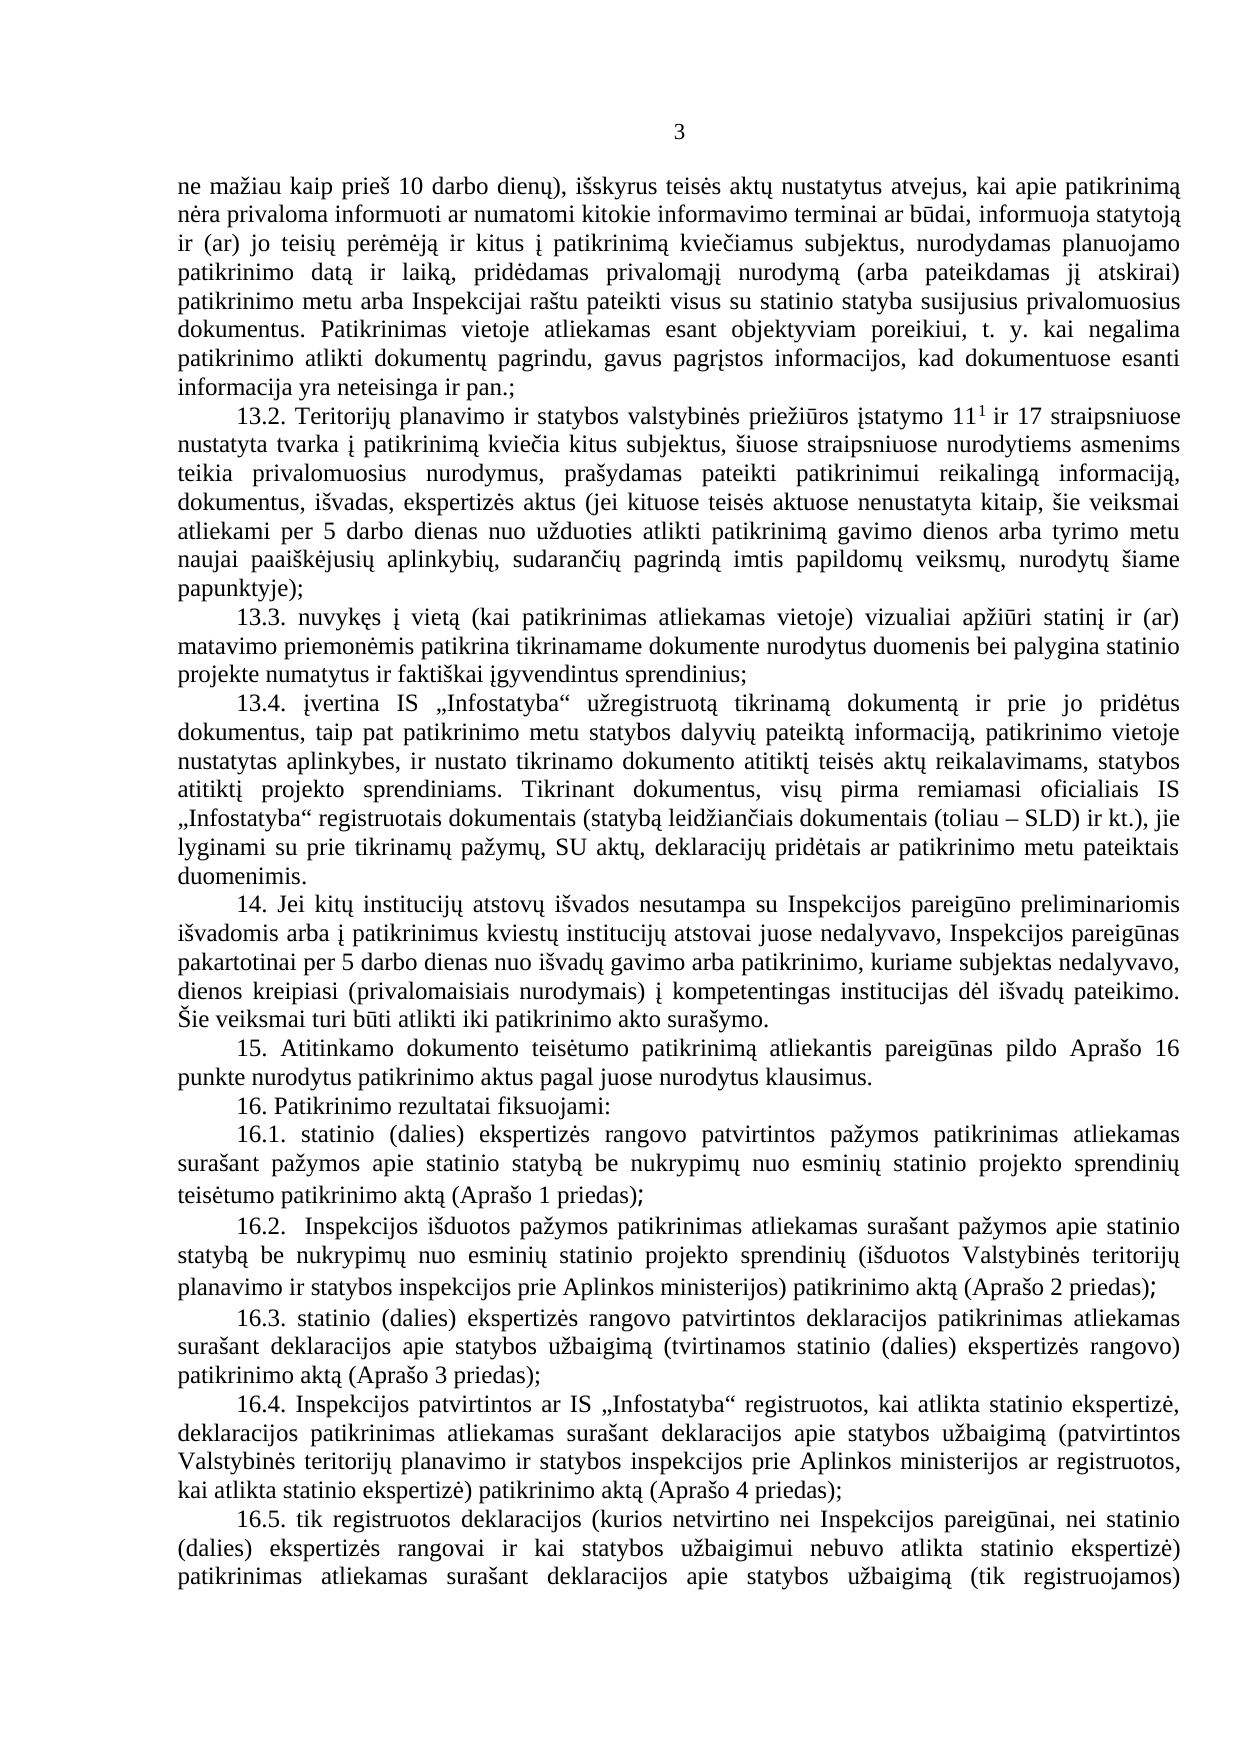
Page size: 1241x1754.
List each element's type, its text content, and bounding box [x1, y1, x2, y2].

text 15. Atitinkamo dokumento teisėtumo patikrinimą atliekantis pareigūnas pildo Aprašo 16 punkte nurodytus patikrinimo aktus pagal juose nurodytus klausimus. [177, 1033, 1181, 1091]
text 16.3. statinio (dalies) ekspertizės rangovo patvirtintos deklaracijos patikrinimas atliekamas surašant deklaracijos apie statybos užbaigimą (tvirtinamos statinio (dalies) ekspertizės rangovo) patikrinimo aktą (Aprašo 3 priedas); [177, 1303, 1181, 1389]
text 16.2. Inspekcijos išduotos pažymos patikrinimas atliekamas surašant pažymos apie statinio statybą be nukrypimų nuo esminių statinio projekto sprendinių (išduotos Valstybinės teritorijų planavimo ir statybos inspekcijos prie Aplinkos ministerijos) patikrinimo aktą (Aprašo 2 priedas); [177, 1211, 1181, 1303]
text 13.2. Teritorijų planavimo ir statybos valstybinės priežiūros įstatymo 111 ir 17 straipsniuose nustatyta tvarka į patikrinimą kviečia kitus subjektus, šiuose straipsniuose nurodytiems asmenims teikia privalomuosius nurodymus, prašydamas pateikti patikrinimui reikalingą informaciją, dokumentus, išvadas, ekspertizės aktus (jei kituose teisės aktuose nenustatyta kitaip, šie veiksmai atliekami per 5 darbo dienas nuo užduoties atlikti patikrinimą gavimo dienos arba tyrimo metu naujai paaiškėjusių aplinkybių, sudarančių pagrindą imtis papildomų veiksmų, nurodytų šiame papunktyje); [177, 401, 1181, 602]
text 14. Jei kitų institucijų atstovų išvados nesutampa su Inspekcijos pareigūno preliminariomis išvadomis arba į patikrinimus kviestų institucijų atstovai juose nedalyvavo, Inspekcijos pareigūnas pakartotinai per 5 darbo dienas nuo išvadų gavimo arba patikrinimo, kuriame subjektas nedalyvavo, dienos kreipiasi (privalomaisiais nurodymais) į kompetentingas institucijas dėl išvadų pateikimo. Šie veiksmai turi būti atlikti iki patikrinimo akto surašymo. [177, 889, 1181, 1033]
text 16.1. statinio (dalies) ekspertizės rangovo patvirtintos pažymos patikrinimas atliekamas surašant pažymos apie statinio statybą be nukrypimų nuo esminių statinio projekto sprendinių teisėtumo patikrinimo aktą (Aprašo 1 priedas); [177, 1119, 1181, 1211]
text 16. Patikrinimo rezultatai fiksuojami: [177, 1091, 1181, 1119]
text 13.3. nuvykęs į vietą (kai patikrinimas atliekamas vietoje) vizualiai apžiūri statinį ir (ar) matavimo priemonėmis patikrina tikrinamame dokumente nurodytus duomenis bei palygina statinio projekte numatytus ir faktiškai įgyvendintus sprendinius; [177, 602, 1181, 688]
text 16.5. tik registruotos deklaracijos (kurios netvirtino nei Inspekcijos pareigūnai, nei statinio (dalies) ekspertizės rangovai ir kai statybos užbaigimui nebuvo atlikta statinio ekspertizė) patikrinimas atliekamas surašant deklaracijos apie statybos užbaigimą (tik registruojamos) [177, 1504, 1181, 1590]
text 13.4. įvertina IS „Infostatyba“ užregistruotą tikrinamą dokumentą ir prie jo pridėtus dokumentus, taip pat patikrinimo metu statybos dalyvių pateiktą informaciją, patikrinimo vietoje nustatytas aplinkybes, ir nustato tikrinamo dokumento atitiktį teisės aktų reikalavimams, statybos atitiktį projekto sprendiniams. Tikrinant dokumentus, visų pirma remiamasi oficialiais IS „Infostatyba“ registruotais dokumentais (statybą leidžiančiais dokumentais (toliau – SLD) ir kt.), jie lyginami su prie tikrinamų pažymų, SU aktų, deklaracijų pridėtais ar patikrinimo metu pateiktais duomenimis. [177, 688, 1181, 889]
text 16.4. Inspekcijos patvirtintos ar IS „Infostatyba“ registruotos, kai atlikta statinio ekspertizė, deklaracijos patikrinimas atliekamas surašant deklaracijos apie statybos užbaigimą (patvirtintos Valstybinės teritorijų planavimo ir statybos inspekcijos prie Aplinkos ministerijos ar registruotos, kai atlikta statinio ekspertizė) patikrinimo aktą (Aprašo 4 priedas); [177, 1389, 1181, 1504]
text ne mažiau kaip prieš 10 darbo dienų), išskyrus teisės aktų nustatytus atvejus, kai apie patikrinimą nėra privaloma informuoti ar numatomi kitokie informavimo terminai ar būdai, informuoja statytoją ir (ar) jo teisių perėmėją ir kitus į patikrinimą kviečiamus subjektus, nurodydamas planuojamo patikrinimo datą ir laiką, pridėdamas privalomąjį nurodymą (arba pateikdamas jį atskirai) patikrinimo metu arba Inspekcijai raštu pateikti visus su statinio statyba susijusius privalomuosius dokumentus. Patikrinimas vietoje atliekamas esant objektyviam poreikiui, t. y. kai negalima patikrinimo atlikti dokumentų pagrindu, gavus pagrįstos informacijos, kad dokumentuose esanti informacija yra neteisinga ir pan.; [177, 171, 1181, 401]
